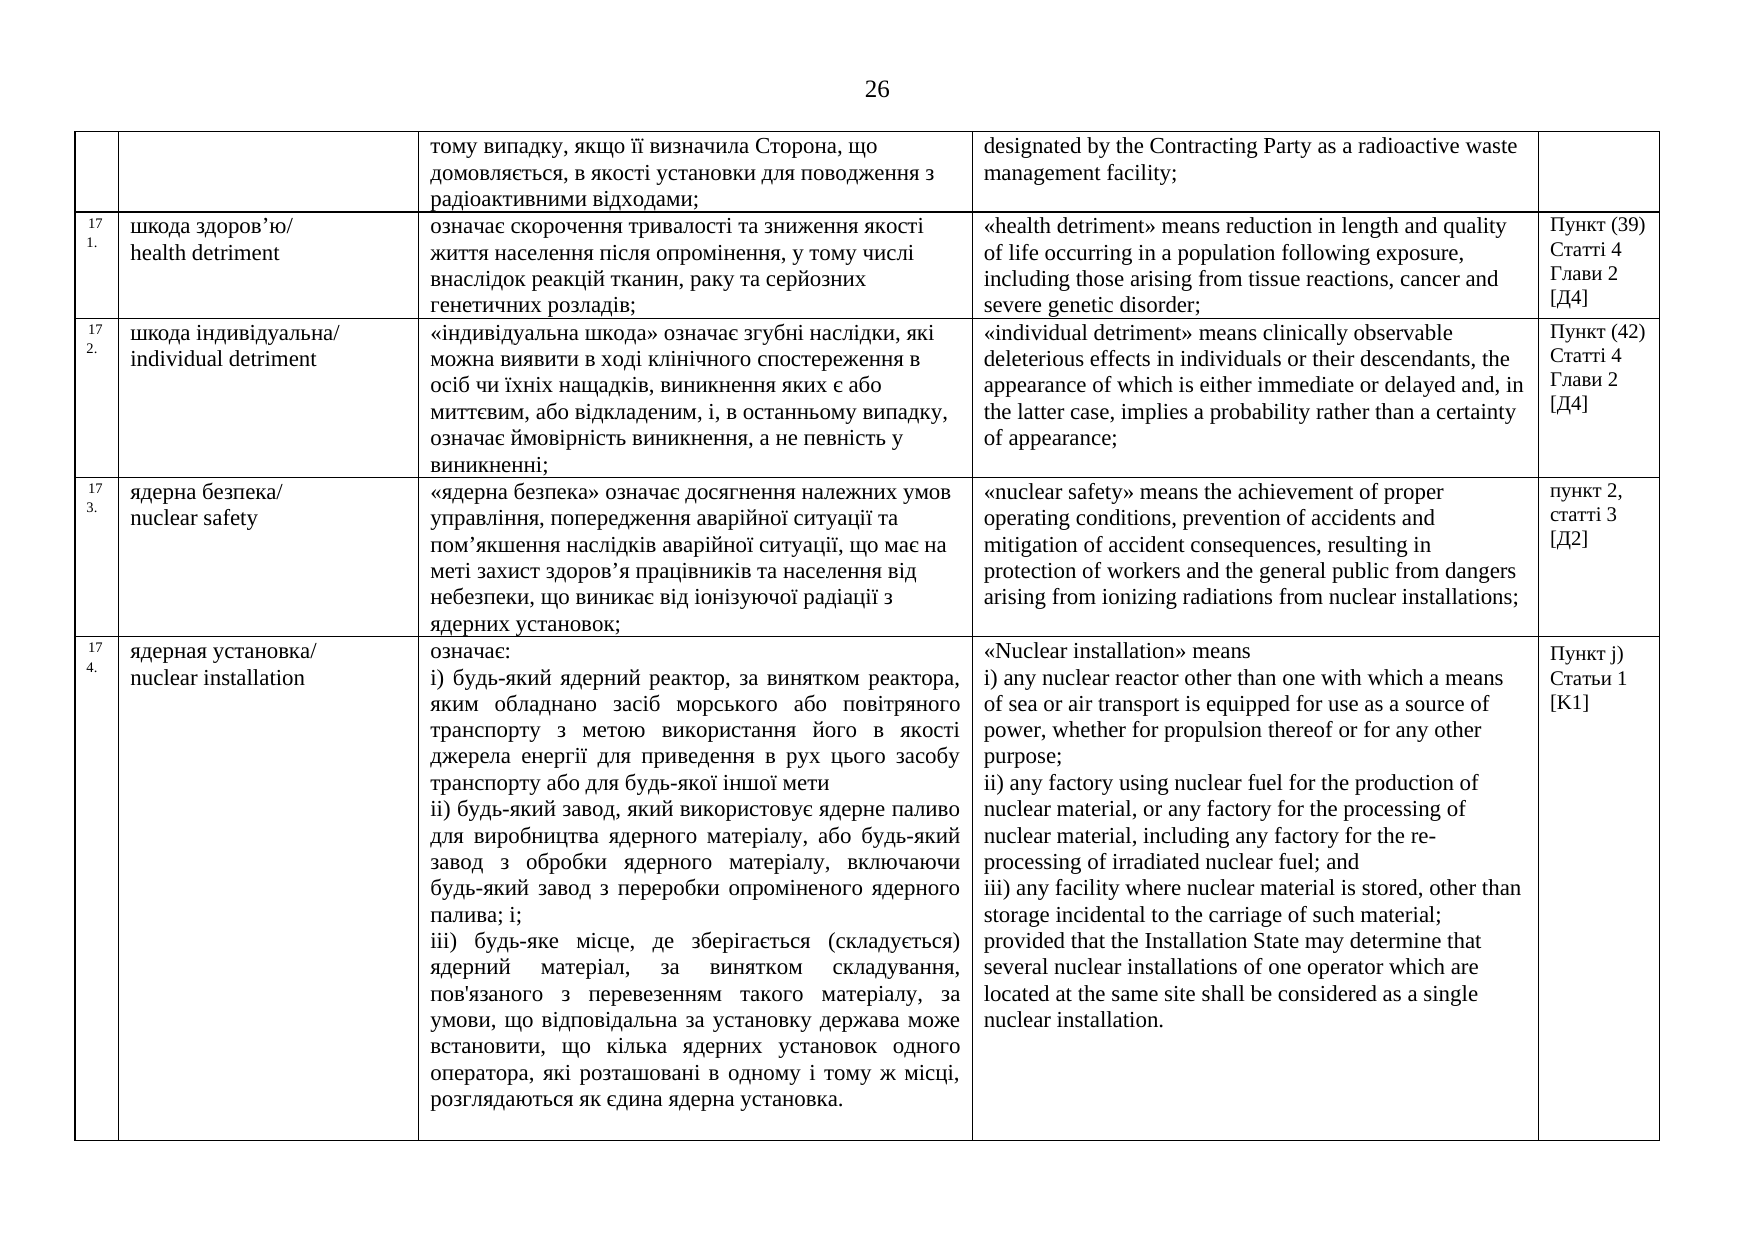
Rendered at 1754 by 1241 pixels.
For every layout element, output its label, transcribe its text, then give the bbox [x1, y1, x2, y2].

table_cell означає скорочення тривалості та зниження якості життя населення після опромінення, у тому числі внаслідок реакцій тканин, раку та серйозних генетичних розладів; [419, 213, 972, 318]
table_cell Пункт (39) Статті 4 Глави 2 [Д4] [1539, 213, 1659, 318]
table_cell [76, 319, 118, 477]
table_cell «individual detriment» means clinically observable deleterious effects in individuals or their descendants, the appearance of which is either immediate or delayed and, in the latter case, implies a probability rather than a certainty of appearance; [973, 319, 1538, 477]
table_cell «ядерна безпека» означає досягнення належних умов управління, попередження аварійної ситуації та пом’якшення наслідків аварійної ситуації, що має на меті захист здоров’я працівників та населення від небезпеки, що виникає від іонізуючої радіації з ядерних установок; [419, 478, 972, 636]
table_cell шкода здоров’ю/ health detriment [119, 213, 418, 318]
table_cell ядерна безпека/ nuclear safety [119, 478, 418, 636]
table_cell designated by the Contracting Party as a radioactive waste management facility; [973, 132, 1538, 211]
table_cell [76, 213, 118, 318]
table_cell [119, 132, 418, 211]
table_cell шкода індивідуальна/ individual detriment [119, 319, 418, 477]
table_cell Пункт j) Статьи 1 [K1] [1539, 637, 1659, 1140]
table_cell [1539, 132, 1659, 211]
table_cell «nuclear safety» means the achievement of proper operating conditions, prevention of accidents and mitigation of accident consequences, resulting in protection of workers and the general public from dangers arising from ionizing radiations from nuclear installations; [973, 478, 1538, 636]
table_cell [76, 132, 118, 211]
table_cell тому випадку, якщо її визначила Сторона, що домовляється, в якості установки для поводження з радіоактивними відходами; [419, 132, 972, 211]
table_cell Пункт (42) Статті 4 Глави 2 [Д4] [1539, 319, 1659, 477]
table_cell «Nuclear installation» means i) any nuclear reactor other than one with which a means of sea or air transport is equipped for use as a source of power, whether for propulsion thereof or for any other purpose; ii) any factory using nuclear fuel for the production of nuclear material, or any factory for the processing of nuclear material, including any factory for the re-processing of irradiated nuclear fuel; and iii) any facility where nuclear material is stored, other than storage incidental to the carriage of such material; provided that the Installation State may determine that several nuclear installations of one operator which are located at the same site shall be considered as a single nuclear installation. [973, 637, 1538, 1140]
table_cell [76, 478, 118, 636]
table_cell «індивідуальна шкода» означає згубні наслідки, які можна виявити в ході клінічного спостереження в осіб чи їхніх нащадків, виникнення яких є або миттєвим, або відкладеним, і, в останньому випадку, означає ймовірність виникнення, а не певність у виникненні; [419, 319, 972, 477]
table_cell пункт 2, статті 3 [Д2] [1539, 478, 1659, 636]
table_cell ядерная установка/ nuclear installation [119, 637, 418, 1140]
table_cell [76, 637, 118, 1140]
table_cell «health detriment» means reduction in length and quality of life occurring in a population following exposure, including those arising from tissue reactions, cancer and severe genetic disorder; [973, 213, 1538, 318]
table_cell означає: і) будь-який ядерний реактор, за винятком реактора, яким обладнано засіб морського або повітряного транспорту з метою використання його в якості джерела енергії для приведення в рух цього засобу транспорту або для будь-якої іншої мети іі) будь-який завод, який використовує ядерне паливо для виробництва ядерного матеріалу, або будь-який завод з обробки ядерного матеріалу, включаючи будь-який завод з переробки опроміненого ядерного палива; і; ііі) будь-яке місце, де зберігається (складується) ядерний матеріал, за винятком складування, пов'язаного з перевезенням такого матеріалу, за умови, що відповідальна за установку держава може встановити, що кілька ядерних установок одного оператора, які розташовані в одному і тому ж місці, розглядаються як єдина ядерна установка. [419, 637, 972, 1140]
